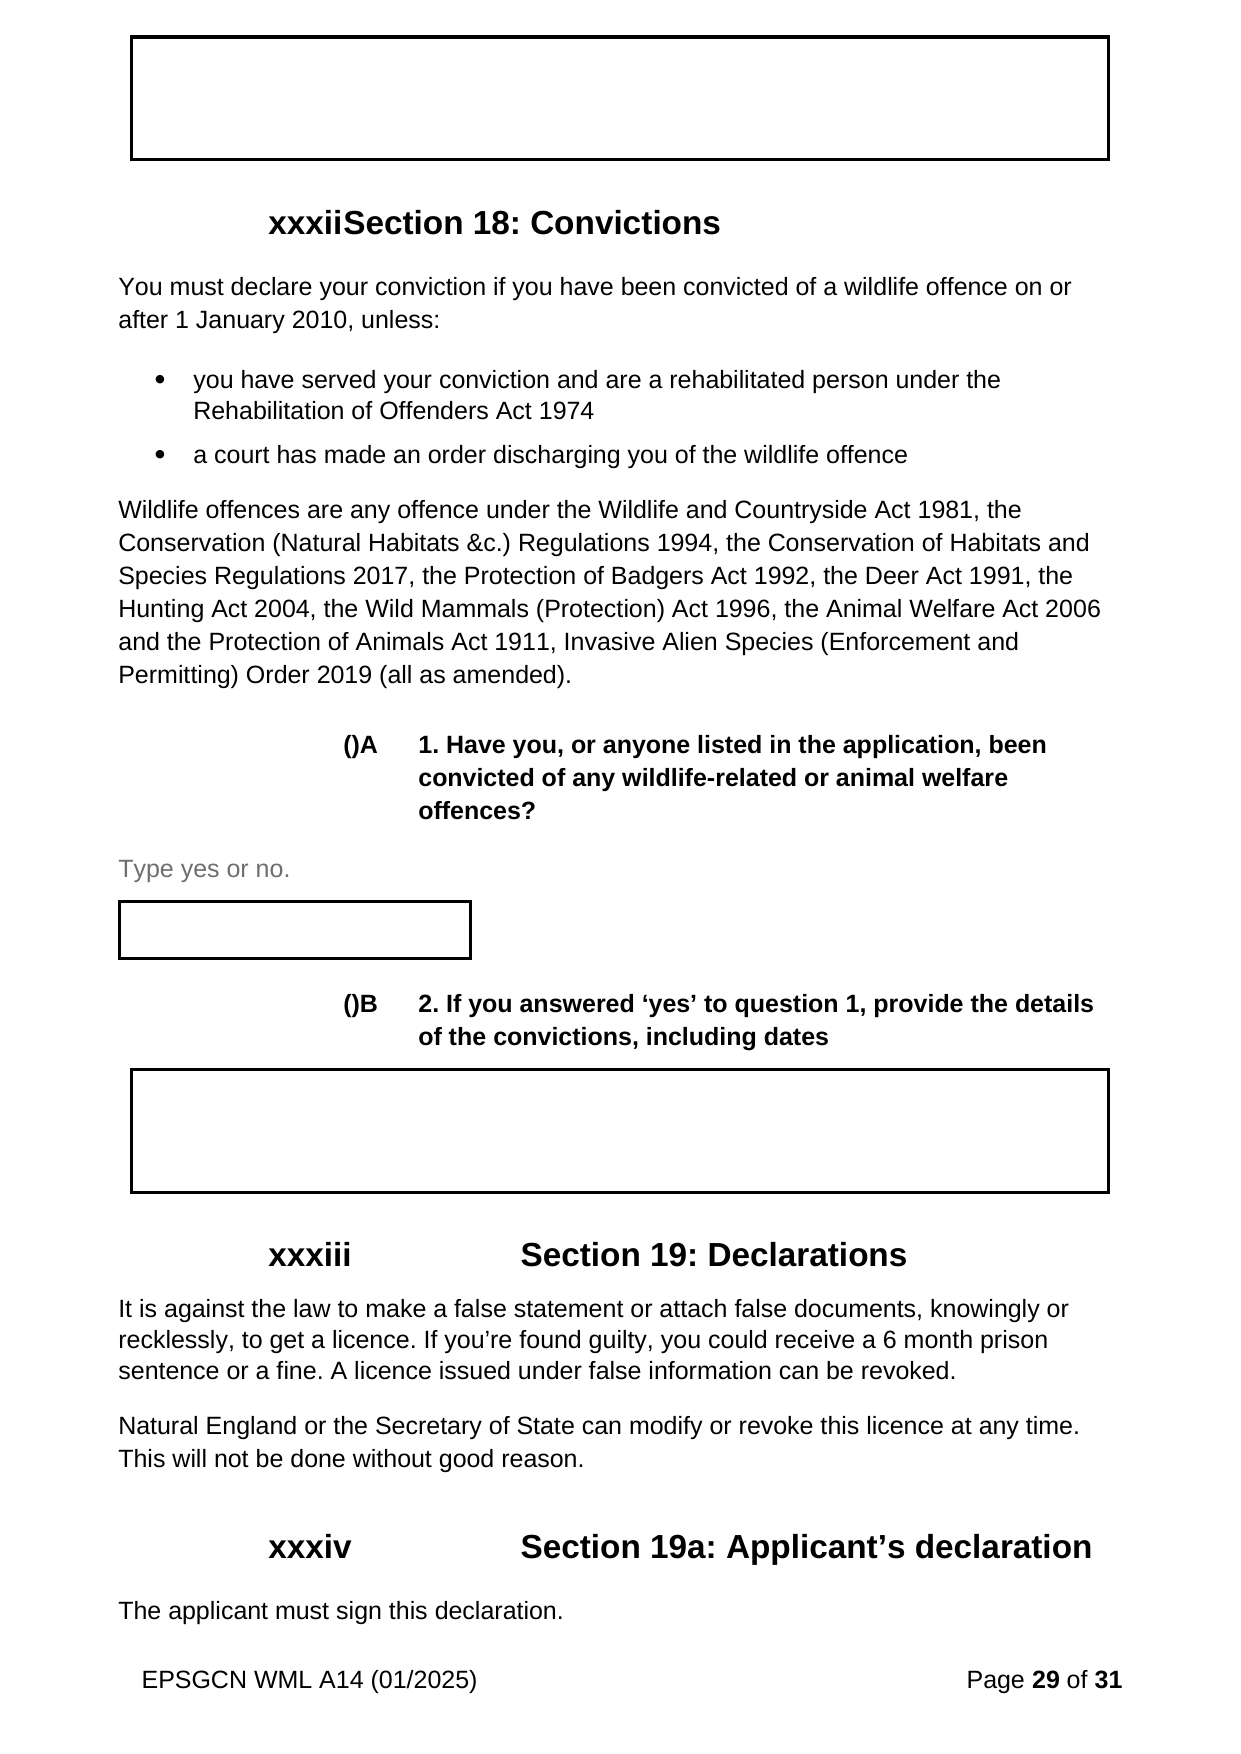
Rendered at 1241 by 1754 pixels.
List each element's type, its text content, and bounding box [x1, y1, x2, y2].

subtitle Section 19: Declarations [268, 1236, 1122, 1274]
subtitle Section 18: Convictions [268, 203, 1122, 242]
list a court has made an order discharging you of the wildlife offence [156, 438, 1122, 470]
list you have served your conviction and are a rehabilitated person under the Rehabilitation of Offenders Act 1974 [156, 363, 1122, 426]
subtitle 2. If you answered ‘yes’ to question 1, provide the details of the convictions, including dates [343, 989, 1122, 1051]
list It is against the law to make a false statement or attach false documents, knowingly or recklessly, to get a licence. If you’re found guilty, you could receive a 6 month prison sentence or a fine. A licence issued under false information can be revoked. [118, 1292, 1122, 1386]
text Wildlife offences are any offence under the Wildlife and Countryside Act 1981, the Conservation (Natural Habitats &c.) Regulations 1994, the Conservation of Habitats and Species Regulations 2017, the Protection of Badgers Act 1992, the Deer Act 1991, the Hunting Act 2004, the Wild Mammals (Protection) Act 1996, the Animal Welfare Act 2006 and the Protection of Animals Act 1911, Invasive Alien Species (Enforcement and Permitting) Order 2019 (all as amended). [118, 495, 1122, 688]
text Natural England or the Secretary of State can modify or revoke this licence at any time. This will not be done without good reason. [118, 1411, 1122, 1473]
text Type yes or no. [118, 854, 1122, 883]
text The applicant must sign this declaration. [118, 1596, 1122, 1625]
subtitle 1. Have you, or anyone listed in the application, been convicted of any wildlife-related or animal welfare offences? [343, 730, 1122, 825]
subtitle Section 19a: Applicant’s declaration [268, 1527, 1122, 1565]
text You must declare your conviction if you have been convicted of a wildlife offence on or after 1 January 2010, unless: [118, 272, 1122, 334]
